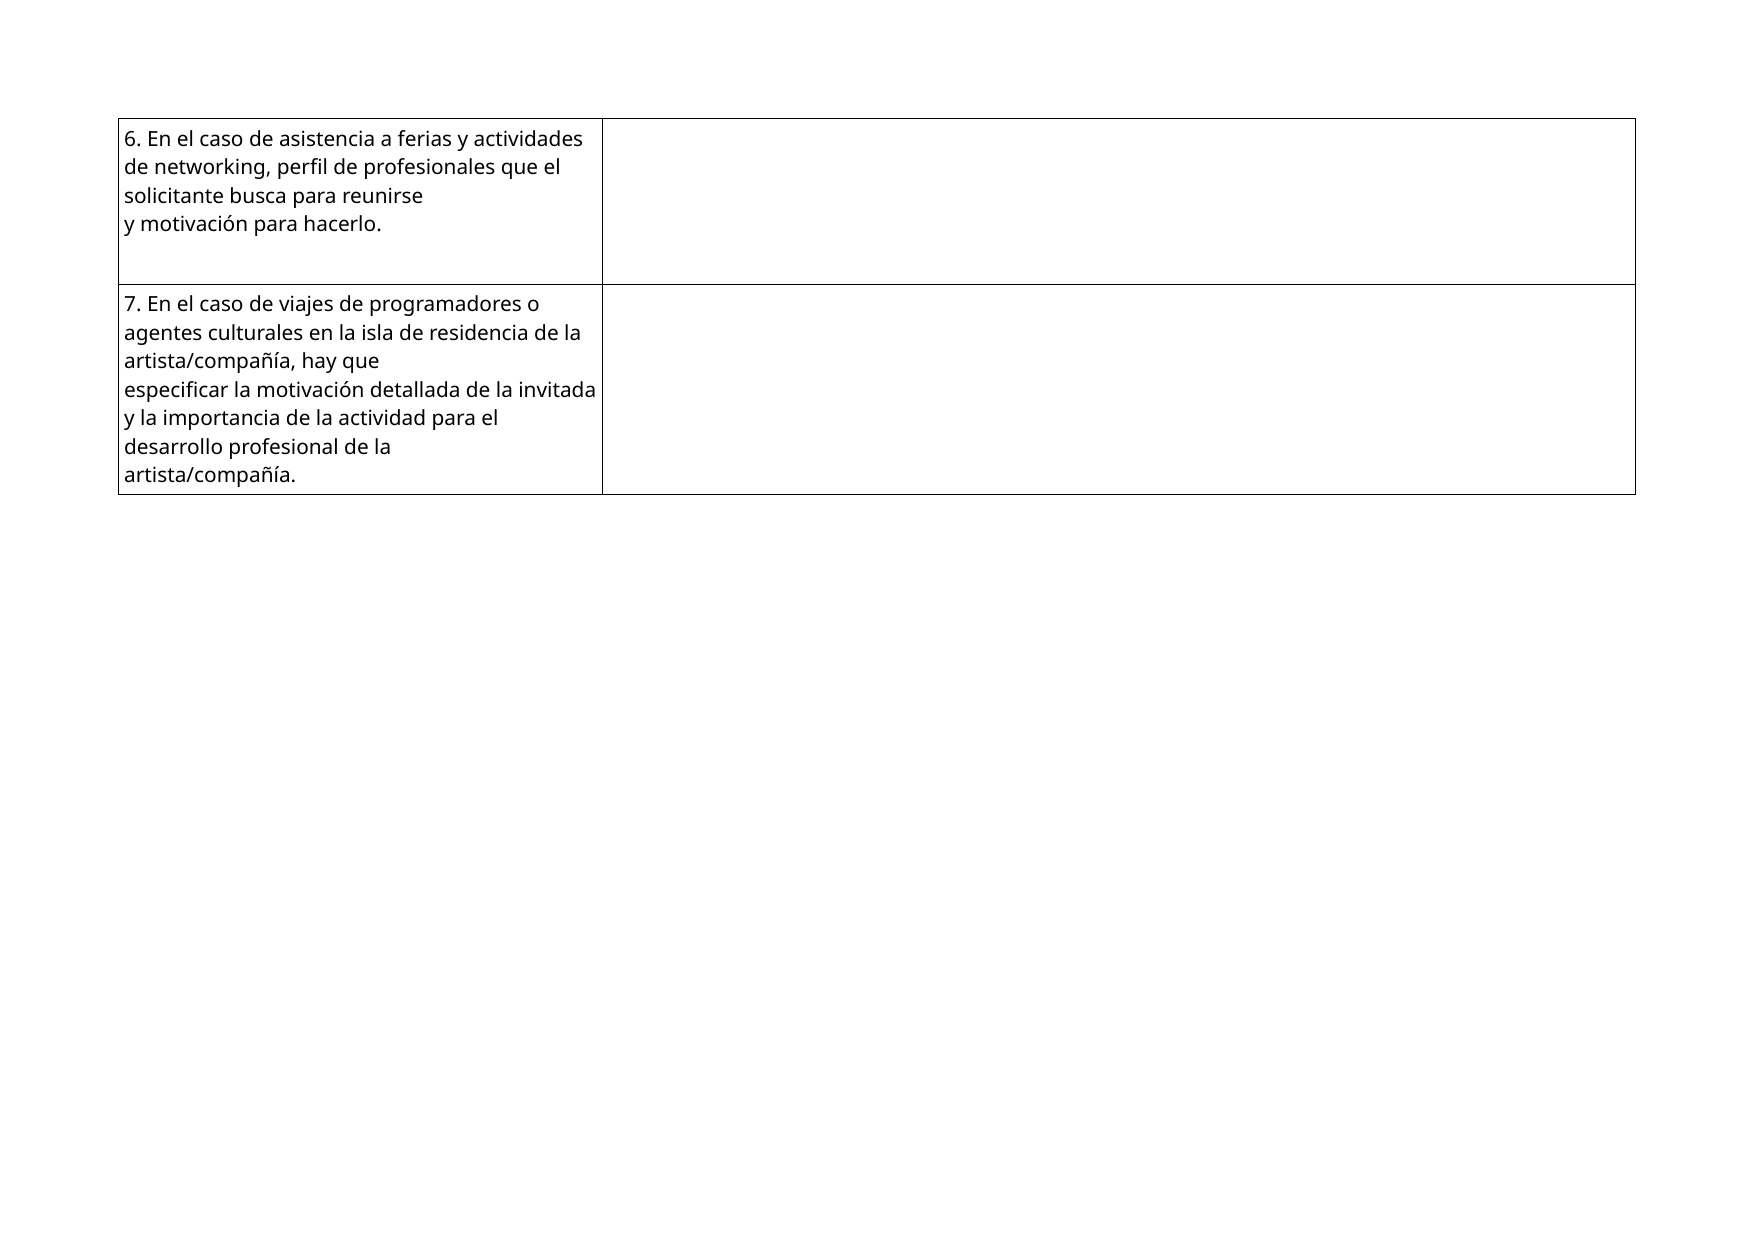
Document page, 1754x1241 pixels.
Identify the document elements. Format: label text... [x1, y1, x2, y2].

table_cell [603, 285, 1635, 494]
table_cell 7. En el caso de viajes de programadores o agentes culturales en la isla de residencia de la artista/compañía, hay que especificar la motivación detallada de la invitada y la importancia de la actividad para el desarrollo profesional de la artista/compañía. [119, 285, 602, 494]
table_cell [603, 119, 1635, 284]
table_cell 6. En el caso de asistencia a ferias y actividades de networking, perfil de profesionales que el solicitante busca para reunirse y motivación para hacerlo. [119, 119, 602, 284]
